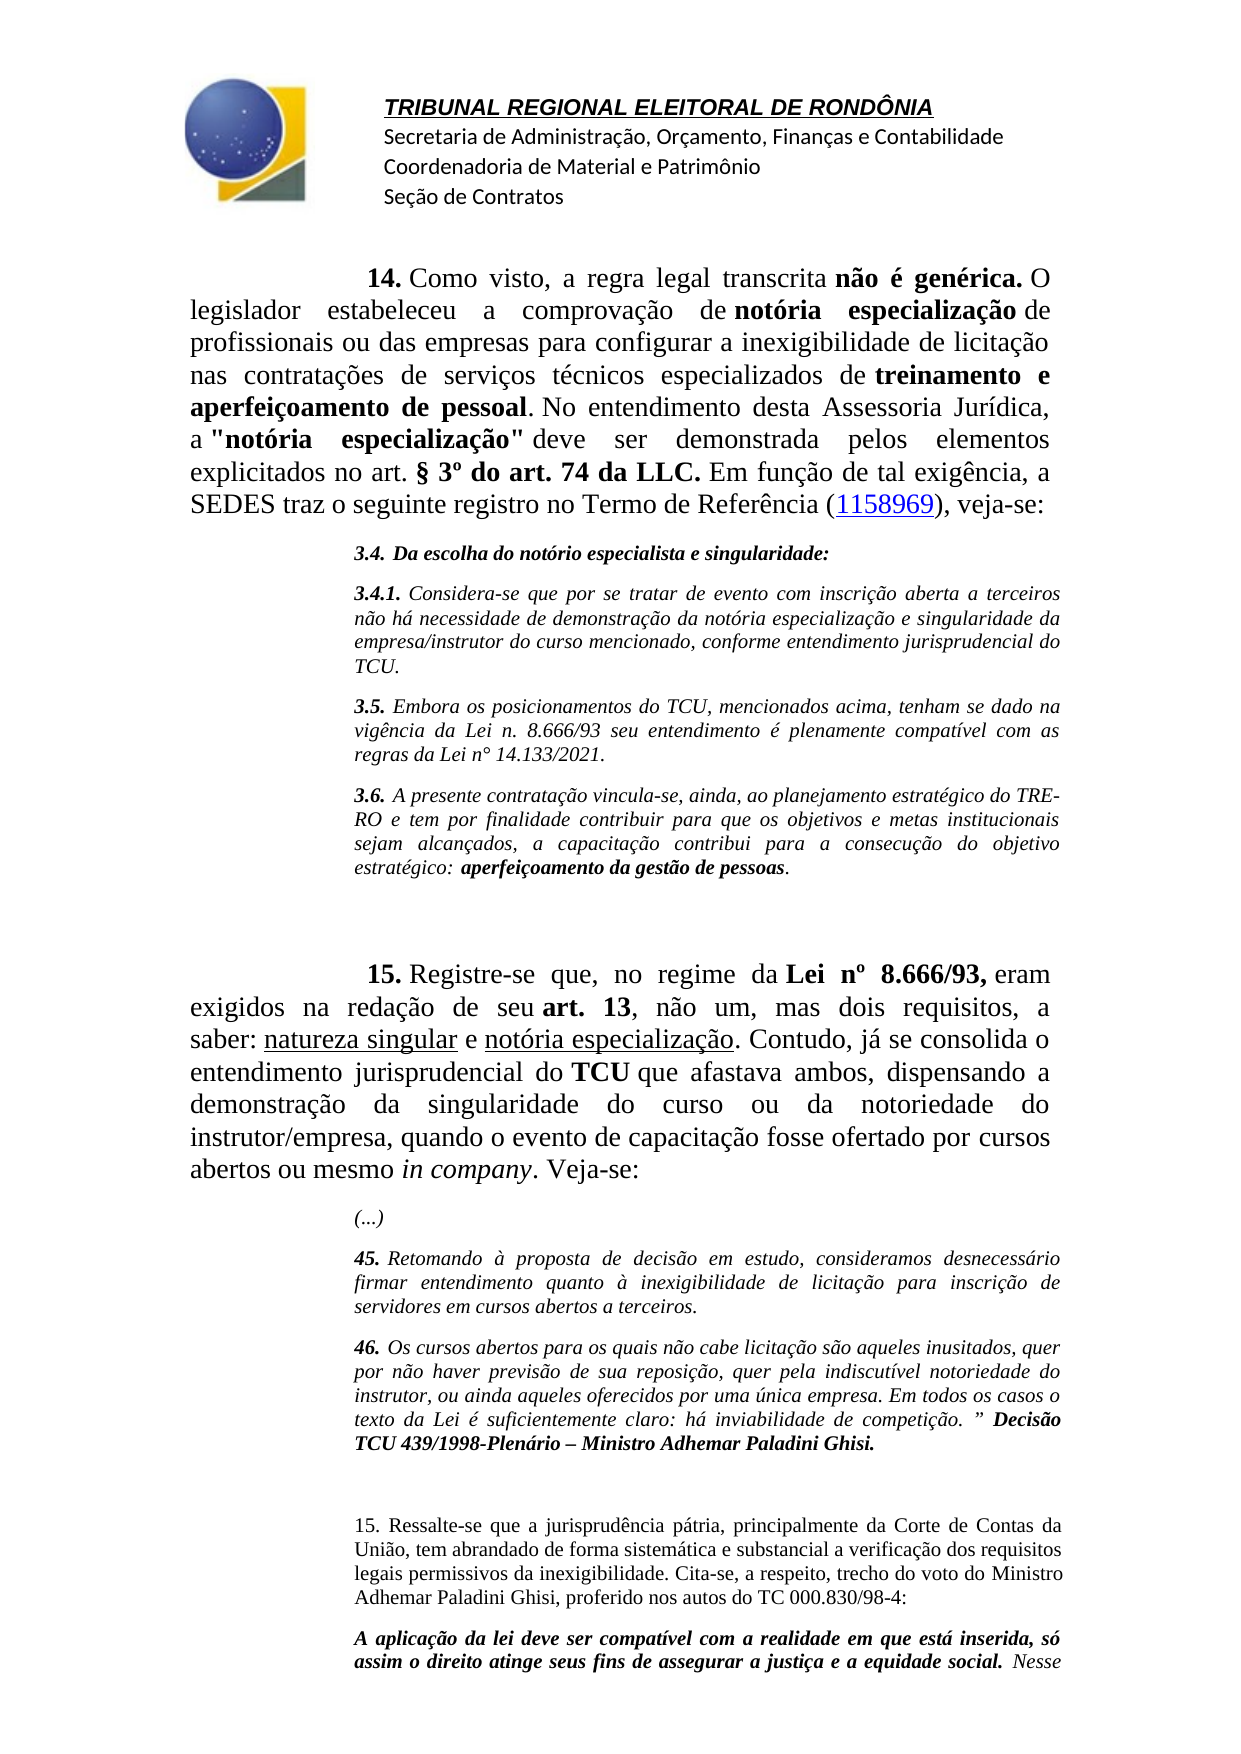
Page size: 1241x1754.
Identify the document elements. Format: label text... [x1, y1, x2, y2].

text 3.4.1. Considera-se que por se tratar de evento com inscrição aberta a terceiros não há necessidade de demonstração da notória especialização e singularidade da empresa/instrutor do curso mencionado, conforme entendimento jurisprudencial do TCU. [354, 581, 1063, 678]
text 15. Ressalte-se que a jurisprudência pátria, principalmente da Corte de Contas da União, tem abrandado de forma sistemática e substancial a verificação dos requisitos legais permissivos da inexigibilidade. Cita-se, a respeito, trecho do voto do Ministro Adhemar Paladini Ghisi, proferido nos autos do TC 000.830/98-4: [354, 1512, 1063, 1609]
text 3.5. Embora os posicionamentos do TCU, mencionados acima, tenham se dado na vigência da Lei n. 8.666/93 seu entendimento é plenamente compatível com as regras da Lei n° 14.133/2021. [354, 694, 1063, 766]
text 3.4. Da escolha do notório especialista e singularidade: [354, 541, 1063, 565]
text (...) [354, 1205, 1063, 1229]
text 3.6. A presente contratação vincula-se, ainda, ao planejamento estratégico do TRE-RO e tem por finalidade contribuir para que os objetivos e metas institucionais sejam alcançados, a capacitação contribui para a consecução do objetivo estratégico: aperfeiçoamento da gestão de pessoas. [354, 783, 1063, 879]
text A aplicação da lei deve ser compatível com a realidade em que está inserida, só assim o direito atinge seus fins de assegurar a justiça e a equidade social. Nesse [354, 1625, 1063, 1673]
text 46. Os cursos abertos para os quais não cabe licitação são aqueles inusitados, quer por não haver previsão de sua reposição, quer pela indiscutível notoriedade do instrutor, ou ainda aqueles oferecidos por uma única empresa. Em todos os casos o texto da Lei é suficientemente claro: há inviabilidade de competição. ” Decisão TCU 439/1998-Plenário – Ministro Adhemar Paladini Ghisi. [354, 1335, 1063, 1455]
text 15. Registre-se que, no regime da Lei nº 8.666/93, eram exigidos na redação de seu art. 13, não um, mas dois requisitos, a saber: natureza singular e notória especialização. Contudo, já se consolida o entendimento jurisprudencial do TCU que afastava ambos, dispensando a demonstração da singularidade do curso ou da notoriedade do instrutor/empresa, quando o evento de capacitação fosse ofertado por cursos abertos ou mesmo in company. Veja-se: [190, 958, 1051, 1184]
text 45. Retomando à proposta de decisão em estudo, consideramos desnecessário firmar entendimento quanto à inexigibilidade de licitação para inscrição de servidores em cursos abertos a terceiros. [354, 1246, 1063, 1318]
text 14. Como visto, a regra legal transcrita não é genérica. O legislador estabeleceu a comprovação de notória especialização de profissionais ou das empresas para configurar a inexigibilidade de licitação nas contratações de serviços técnicos especializados de treinamento e aperfeiçoamento de pessoal. No entendimento desta Assessoria Jurídica, a "notória especialização" deve ser demonstrada pelos elementos explicitados no art. § 3º do art. 74 da LLC. Em função de tal exigência, a SEDES traz o seguinte registro no Termo de Referência (1158969), veja-se: [190, 261, 1051, 520]
